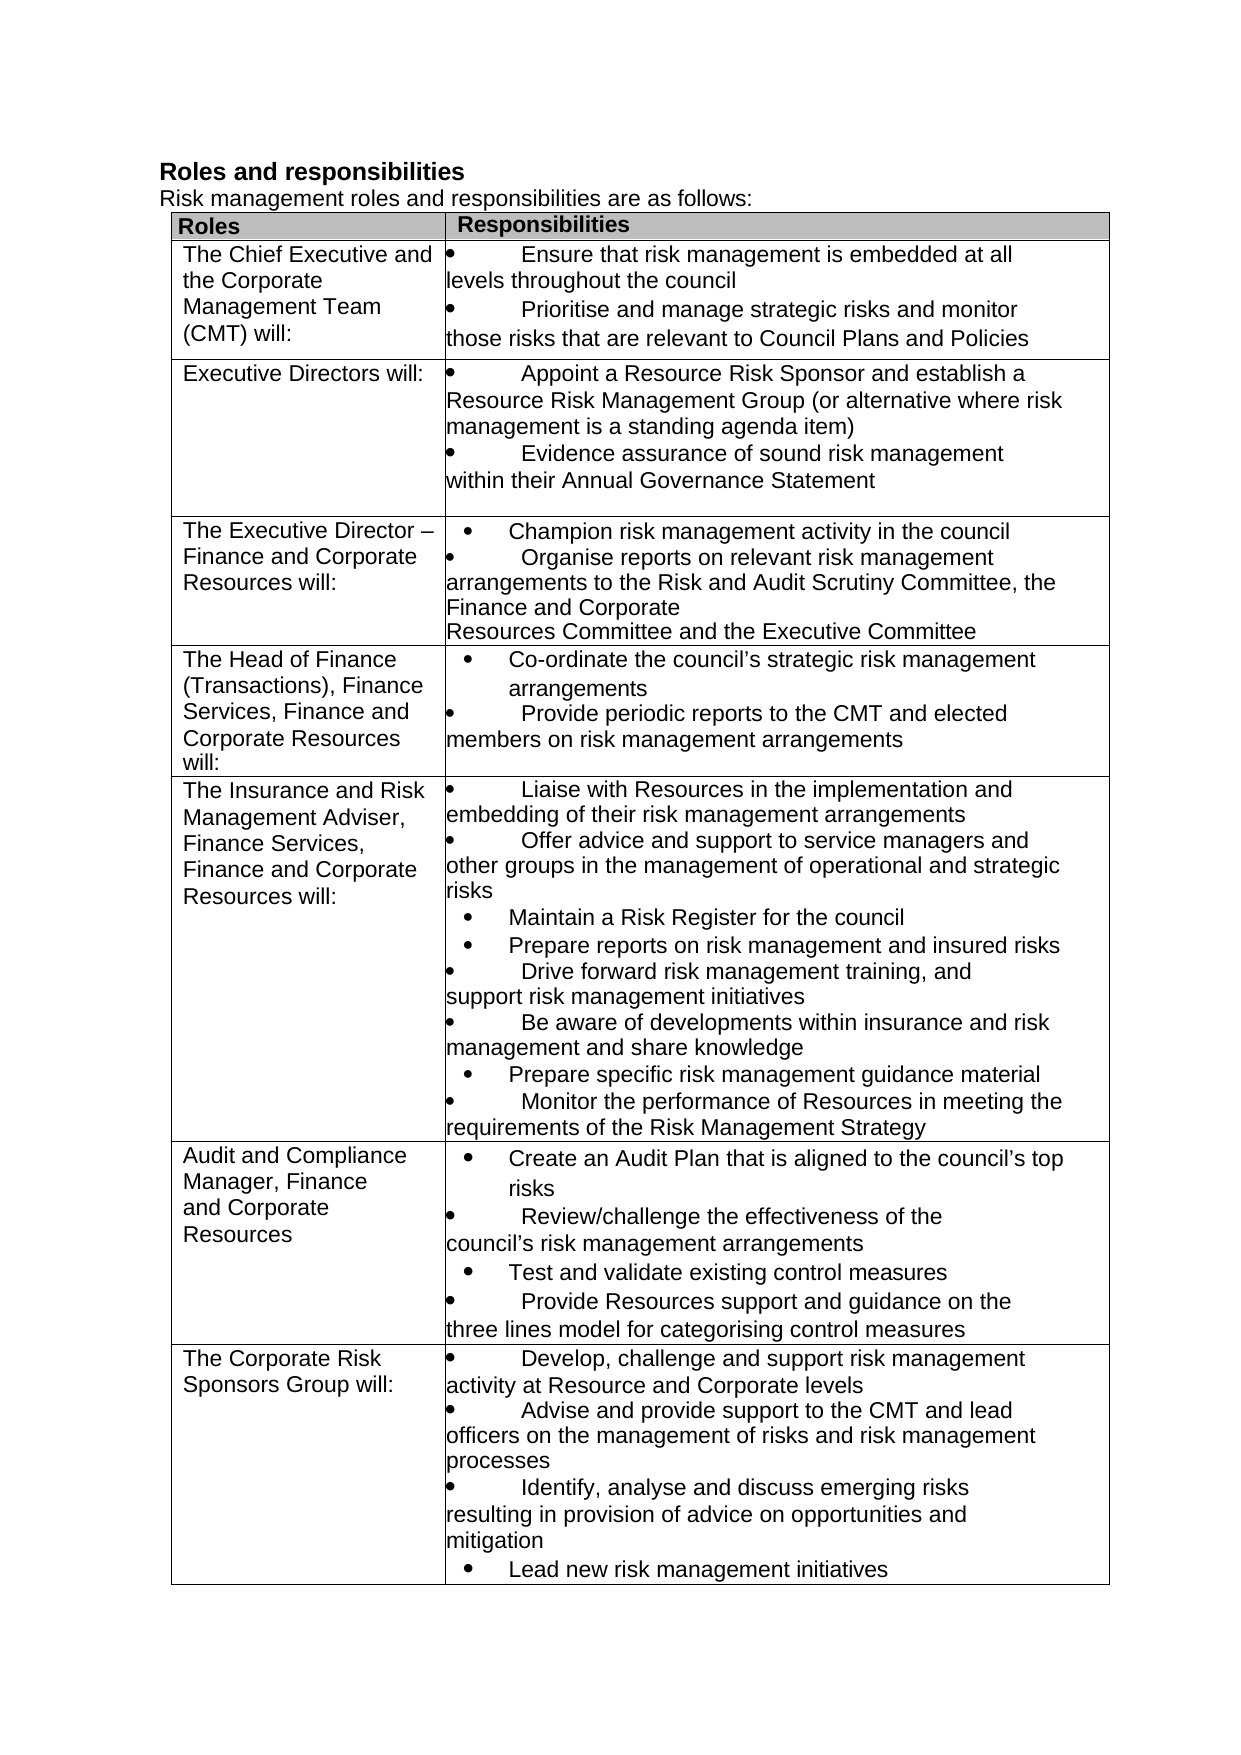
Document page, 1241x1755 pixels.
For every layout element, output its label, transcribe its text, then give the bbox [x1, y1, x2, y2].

text Risk management roles and responsibilities are as follows: [159, 186, 1091, 212]
table_cell The Insurance and Risk Management Adviser, Finance Services, Finance and Corporate Resources will: [172, 777, 445, 1141]
table_cell Audit and Compliance Manager, Finance and Corporate Resources [172, 1142, 445, 1344]
table_cell Liaise with Resources in the implementation and embedding of their risk management arrangements Offer advice and support to service managers and other groups in the management of operational and strategic risks Maintain a Risk Register for the council Prepare reports on risk management and insured risks Drive forward risk management training, and support risk management initiatives Be aware of developments within insurance and risk management and share knowledge Prepare specific risk management guidance material Monitor the performance of Resources in meeting the requirements of the Risk Management Strategy [446, 777, 1109, 1141]
subtitle Roles and responsibilities [159, 157, 1091, 186]
table_cell Executive Directors will: [172, 360, 445, 516]
table_cell Appoint a Resource Risk Sponsor and establish a Resource Risk Management Group (or alternative where risk management is a standing agenda item) Evidence assurance of sound risk management within their Annual Governance Statement [446, 360, 1109, 516]
table_cell The Head of Finance (Transactions), Finance Services, Finance and Corporate Resources will: [172, 646, 445, 776]
table_cell The Executive Director – Finance and Corporate Resources will: [172, 517, 445, 644]
table_cell The Corporate Risk Sponsors Group will: [172, 1345, 445, 1584]
table_cell Develop, challenge and support risk management activity at Resource and Corporate levels Advise and provide support to the CMT and lead officers on the management of risks and risk management processes Identify, analyse and discuss emerging risks resulting in provision of advice on opportunities and mitigation Lead new risk management initiatives Communicate the need to manage risk and share good practice Review risk management training materials and develop opportunities for dissemination of best risk management practice in Resources Review and prioritise the council’s top risk register, co- ordinating the results for risk reporting and monitoring Prepare and deliver the annual risk management work plan [446, 1345, 1109, 1584]
table_header Responsibilities [446, 213, 1109, 239]
table_cell Champion risk management activity in the council Organise reports on relevant risk management arrangements to the Risk and Audit Scrutiny Committee, the Finance and Corporate Resources Committee and the Executive Committee [446, 517, 1109, 644]
table_header Roles [172, 213, 445, 239]
table_cell Create an Audit Plan that is aligned to the council’s top risks Review/challenge the effectiveness of the council’s risk management arrangements Test and validate existing control measures Provide Resources support and guidance on the three lines model for categorising control measures [446, 1142, 1109, 1344]
table_cell The Chief Executive and the Corporate Management Team (CMT) will: [172, 241, 445, 359]
table_cell Ensure that risk management is embedded at all levels throughout the council Prioritise and manage strategic risks and monitor those risks that are relevant to Council Plans and Policies [446, 241, 1109, 359]
table_cell Co-ordinate the council’s strategic risk management arrangements Provide periodic reports to the CMT and elected members on risk management arrangements [446, 646, 1109, 776]
